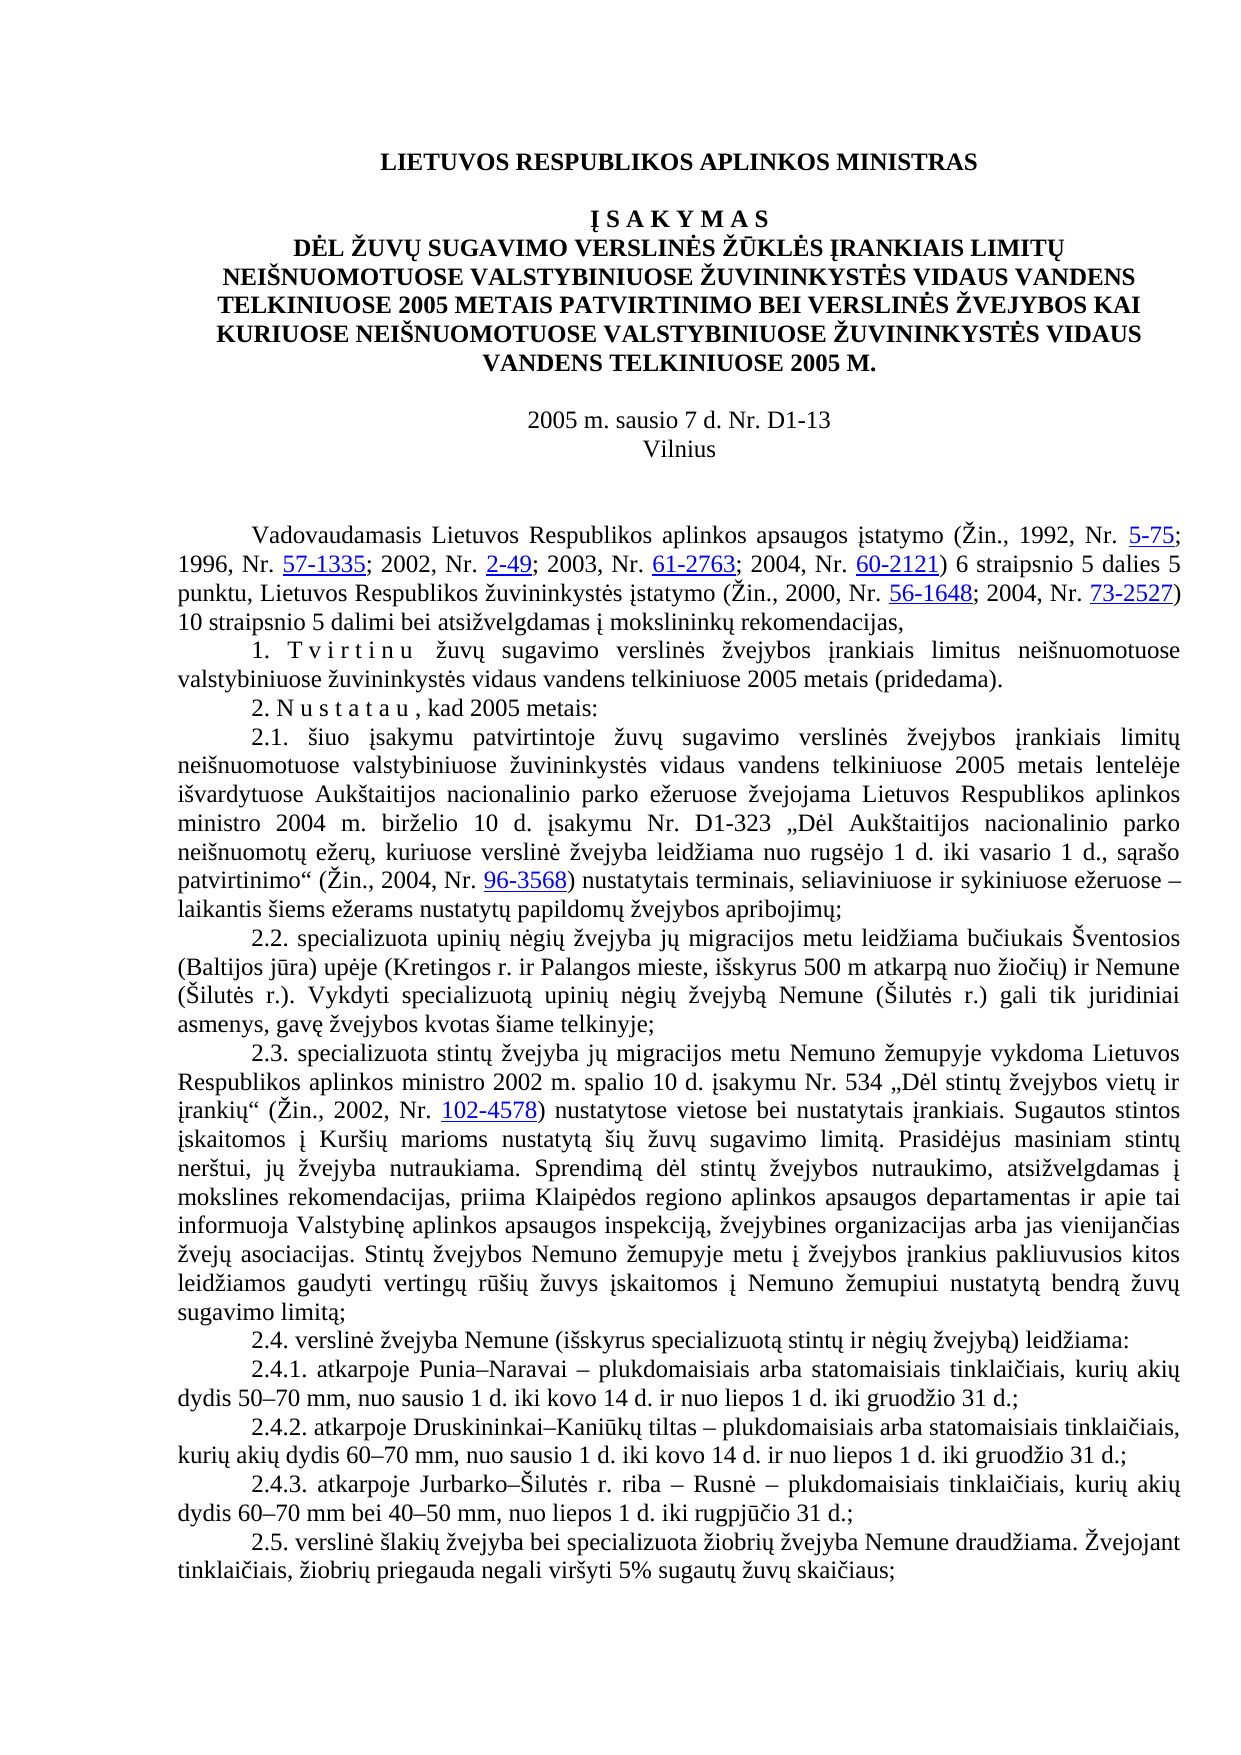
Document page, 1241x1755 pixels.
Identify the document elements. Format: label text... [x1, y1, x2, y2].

text LIETUVOS RESPUBLIKOS APLINKOS MINISTRAS [177, 147, 1181, 176]
text 1. Tvirtinu žuvų sugavimo verslinės žvejybos įrankiais limitus neišnuomotuose valstybiniuose žuvininkystės vidaus vandens telkiniuose 2005 metais (pridedama). [177, 636, 1181, 693]
text 2.4. verslinė žvejyba Nemune (išskyrus specializuotą stintų ir nėgių žvejybą) leidžiama: [177, 1326, 1181, 1354]
text 2.5. verslinė šlakių žvejyba bei specializuota žiobrių žvejyba Nemune draudžiama. Žvejojant tinklaičiais, žiobrių priegauda negali viršyti 5% sugautų žuvų skaičiaus; [177, 1527, 1181, 1584]
text 2005 m. sausio 7 d. Nr. D1-13 [177, 406, 1181, 434]
text 2.4.2. atkarpoje Druskininkai–Kaniūkų tiltas – plukdomaisiais arba statomaisiais tinklaičiais, kurių akių dydis 60–70 mm, nuo sausio 1 d. iki kovo 14 d. ir nuo liepos 1 d. iki gruodžio 31 d.; [177, 1412, 1181, 1469]
text Vadovaudamasis Lietuvos Respublikos aplinkos apsaugos įstatymo (Žin., 1992, Nr. 5-75; 1996, Nr. 57-1335; 2002, Nr. 2-49; 2003, Nr. 61-2763; 2004, Nr. 60-2121) 6 straipsnio 5 dalies 5 punktu, Lietuvos Respublikos žuvininkystės įstatymo (Žin., 2000, Nr. 56-1648; 2004, Nr. 73-2527) 10 straipsnio 5 dalimi bei atsižvelgdamas į mokslininkų rekomendacijas, [177, 521, 1181, 636]
text DĖL ŽUVŲ SUGAVIMO VERSLINĖS ŽŪKLĖS ĮRANKIAIS LIMITŲ NEIŠNUOMOTUOSE VALSTYBINIUOSE ŽUVININKYSTĖS VIDAUS VANDENS TELKINIUOSE 2005 METAIS PATVIRTINIMO BEI VERSLINĖS ŽVEJYBOS KAI KURIUOSE NEIŠNUOMOTUOSE VALSTYBINIUOSE ŽUVININKYSTĖS VIDAUS VANDENS TELKINIUOSE 2005 M. [177, 233, 1181, 377]
text 2.2. specializuota upinių nėgių žvejyba jų migracijos metu leidžiama bučiukais Šventosios (Baltijos jūra) upėje (Kretingos r. ir Palangos mieste, išskyrus 500 m atkarpą nuo žiočių) ir Nemune (Šilutės r.). Vykdyti specializuotą upinių nėgių žvejybą Nemune (Šilutės r.) gali tik juridiniai asmenys, gavę žvejybos kvotas šiame telkinyje; [177, 923, 1181, 1038]
text 2. Nustatau, kad 2005 metais: [177, 693, 1181, 722]
text 2.1. šiuo įsakymu patvirtintoje žuvų sugavimo verslinės žvejybos įrankiais limitų neišnuomotuose valstybiniuose žuvininkystės vidaus vandens telkiniuose 2005 metais lentelėje išvardytuose Aukštaitijos nacionalinio parko ežeruose žvejojama Lietuvos Respublikos aplinkos ministro 2004 m. birželio 10 d. įsakymu Nr. D1-323 „Dėl Aukštaitijos nacionalinio parko neišnuomotų ežerų, kuriuose verslinė žvejyba leidžiama nuo rugsėjo 1 d. iki vasario 1 d., sąrašo patvirtinimo“ (Žin., 2004, Nr. 96-3568) nustatytais terminais, seliaviniuose ir sykiniuose ežeruose – laikantis šiems ežerams nustatytų papildomų žvejybos apribojimų; [177, 722, 1181, 923]
text 2.4.3. atkarpoje Jurbarko–Šilutės r. riba – Rusnė – plukdomaisiais tinklaičiais, kurių akių dydis 60–70 mm bei 40–50 mm, nuo liepos 1 d. iki rugpjūčio 31 d.; [177, 1469, 1181, 1527]
text 2.3. specializuota stintų žvejyba jų migracijos metu Nemuno žemupyje vykdoma Lietuvos Respublikos aplinkos ministro 2002 m. spalio 10 d. įsakymu Nr. 534 „Dėl stintų žvejybos vietų ir įrankių“ (Žin., 2002, Nr. 102-4578) nustatytose vietose bei nustatytais įrankiais. Sugautos stintos įskaitomos į Kuršių marioms nustatytą šių žuvų sugavimo limitą. Prasidėjus masiniam stintų nerštui, jų žvejyba nutraukiama. Sprendimą dėl stintų žvejybos nutraukimo, atsižvelgdamas į mokslines rekomendacijas, priima Klaipėdos regiono aplinkos apsaugos departamentas ir apie tai informuoja Valstybinę aplinkos apsaugos inspekciją, žvejybines organizacijas arba jas vienijančias žvejų asociacijas. Stintų žvejybos Nemuno žemupyje metu į žvejybos įrankius pakliuvusios kitos leidžiamos gaudyti vertingų rūšių žuvys įskaitomos į Nemuno žemupiui nustatytą bendrą žuvų sugavimo limitą; [177, 1038, 1181, 1326]
text Vilnius [177, 434, 1181, 463]
text 2.4.1. atkarpoje Punia–Naravai – plukdomaisiais arba statomaisiais tinklaičiais, kurių akių dydis 50–70 mm, nuo sausio 1 d. iki kovo 14 d. ir nuo liepos 1 d. iki gruodžio 31 d.; [177, 1354, 1181, 1412]
text Į S A K Y M A S [177, 204, 1181, 233]
